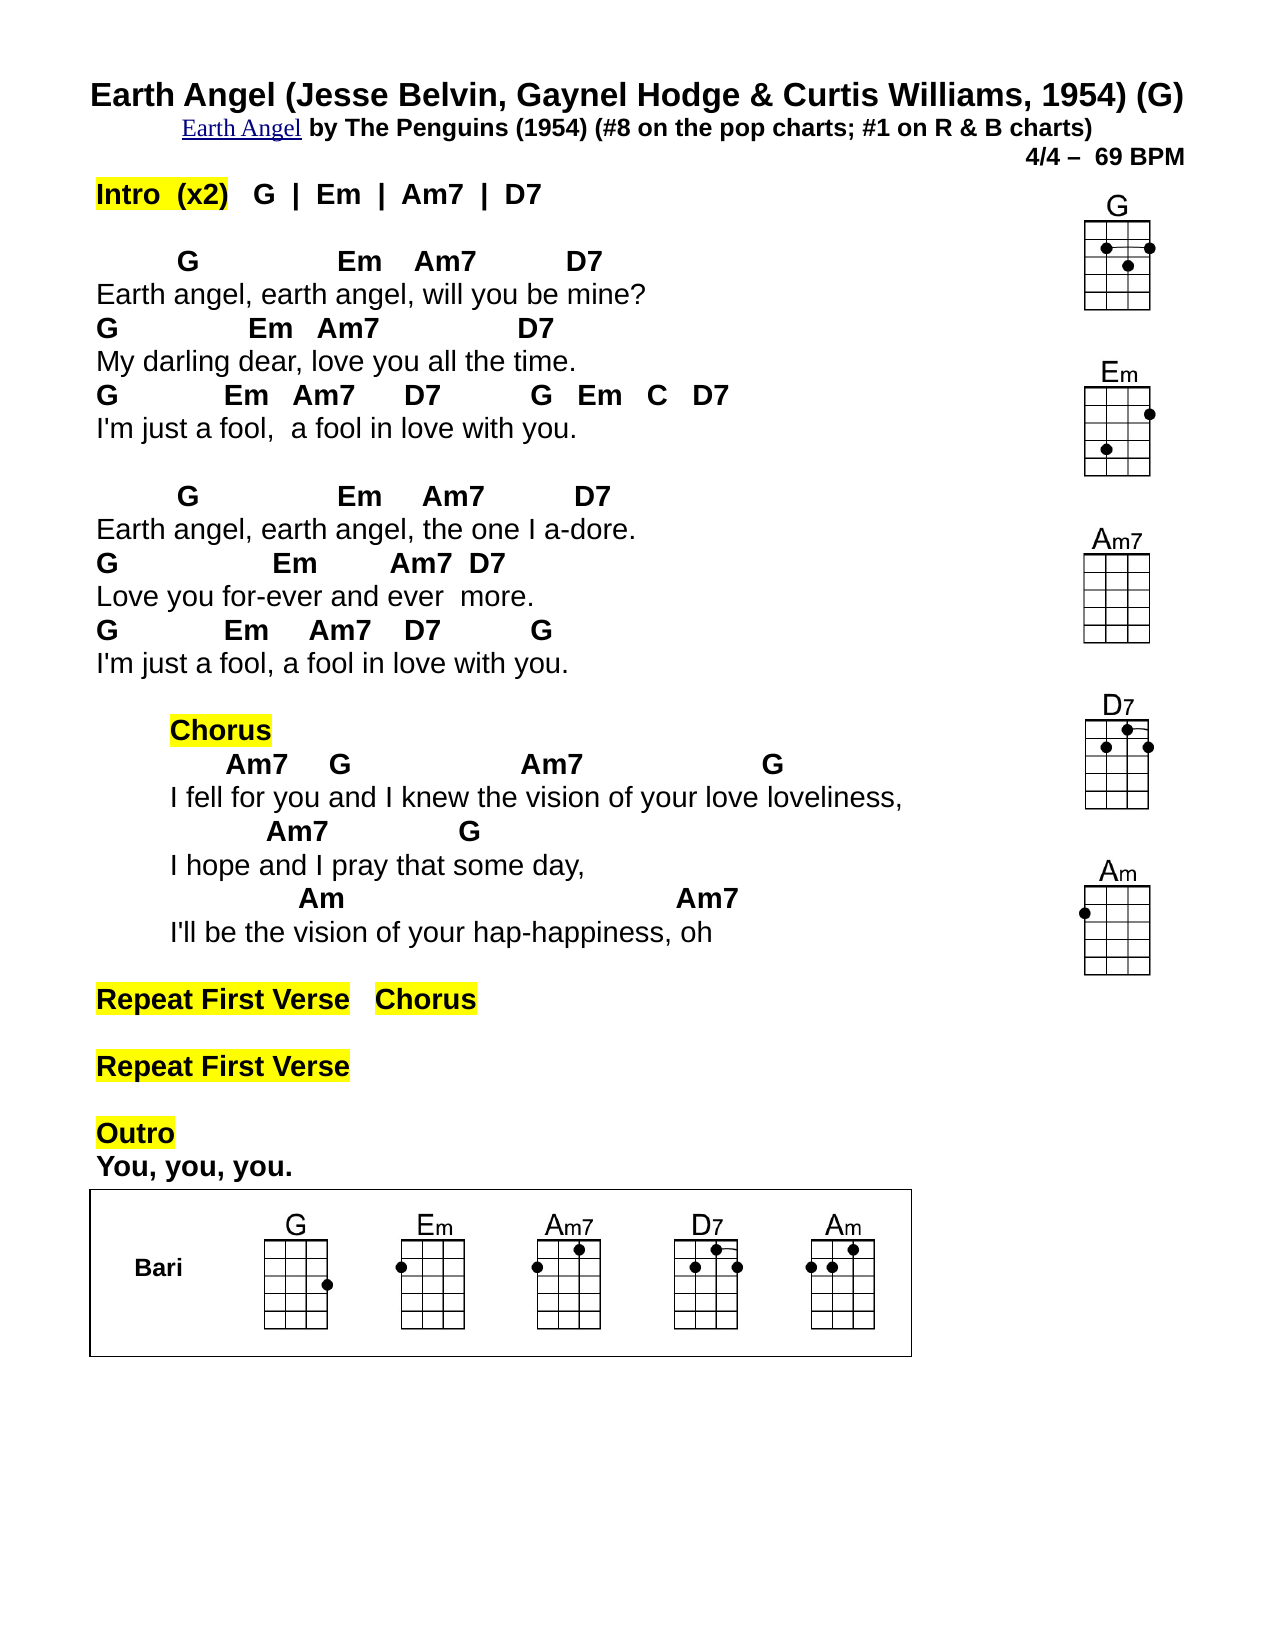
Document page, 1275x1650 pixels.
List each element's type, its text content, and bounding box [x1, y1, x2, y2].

table_cell [1049, 504, 1185, 670]
picture [1067, 176, 1167, 327]
table_header Intro (x2) G | Em | Am7 | D7 G Em Am7 D7 Earth angel, earth angel, will you be mine? G Em Am7 D7 My darling dear, love you all the time. G Em Am7 D7 G Em C D7 I'm just a fool, a fool in love with you. G Em Am7 D7 Earth angel, earth angel, the one I a-dore. G Em Am7 D7 Love you for-ever and ever more. G Em Am7 D7 G I'm just a fool, a fool in love with you. Chorus Am7 G Am7 G I fell for you and I knew the vision of your love loveliness, Am7 G I hope and I pray that some day, Am Am7 I'll be the vision of your hap-happiness, oh Repeat First Verse Chorus Repeat First Verse Outro You, you, you. [90, 171, 1048, 1189]
picture [1066, 509, 1167, 660]
table_header [1049, 171, 1185, 337]
picture [521, 1195, 617, 1346]
picture [1067, 343, 1167, 493]
picture [247, 1195, 344, 1346]
table_cell [1049, 1002, 1185, 1189]
table_cell [912, 1189, 1048, 1356]
table_cell [1049, 836, 1185, 1002]
table_cell [501, 1190, 637, 1356]
text Earth Angel by The Penguins (1954) (#8 on the pop charts; #1 on R & B charts) [90, 113, 1185, 142]
text Earth Angel (Jesse Belvin, Gaynel Hodge & Curtis Williams, 1954) (G) [90, 75, 1185, 113]
text 4/4 – 69 BPM [90, 142, 1185, 171]
table_cell [1049, 670, 1185, 836]
table_cell [774, 1190, 911, 1356]
picture [657, 1195, 754, 1346]
table_cell [638, 1190, 774, 1356]
table_cell [1049, 337, 1185, 503]
table_cell [364, 1190, 501, 1356]
table_cell [1049, 1189, 1185, 1356]
picture [384, 1195, 481, 1346]
picture [1067, 841, 1167, 992]
picture [794, 1195, 891, 1346]
picture [1068, 675, 1165, 826]
table_cell [227, 1190, 364, 1356]
table_cell Bari [91, 1190, 227, 1356]
